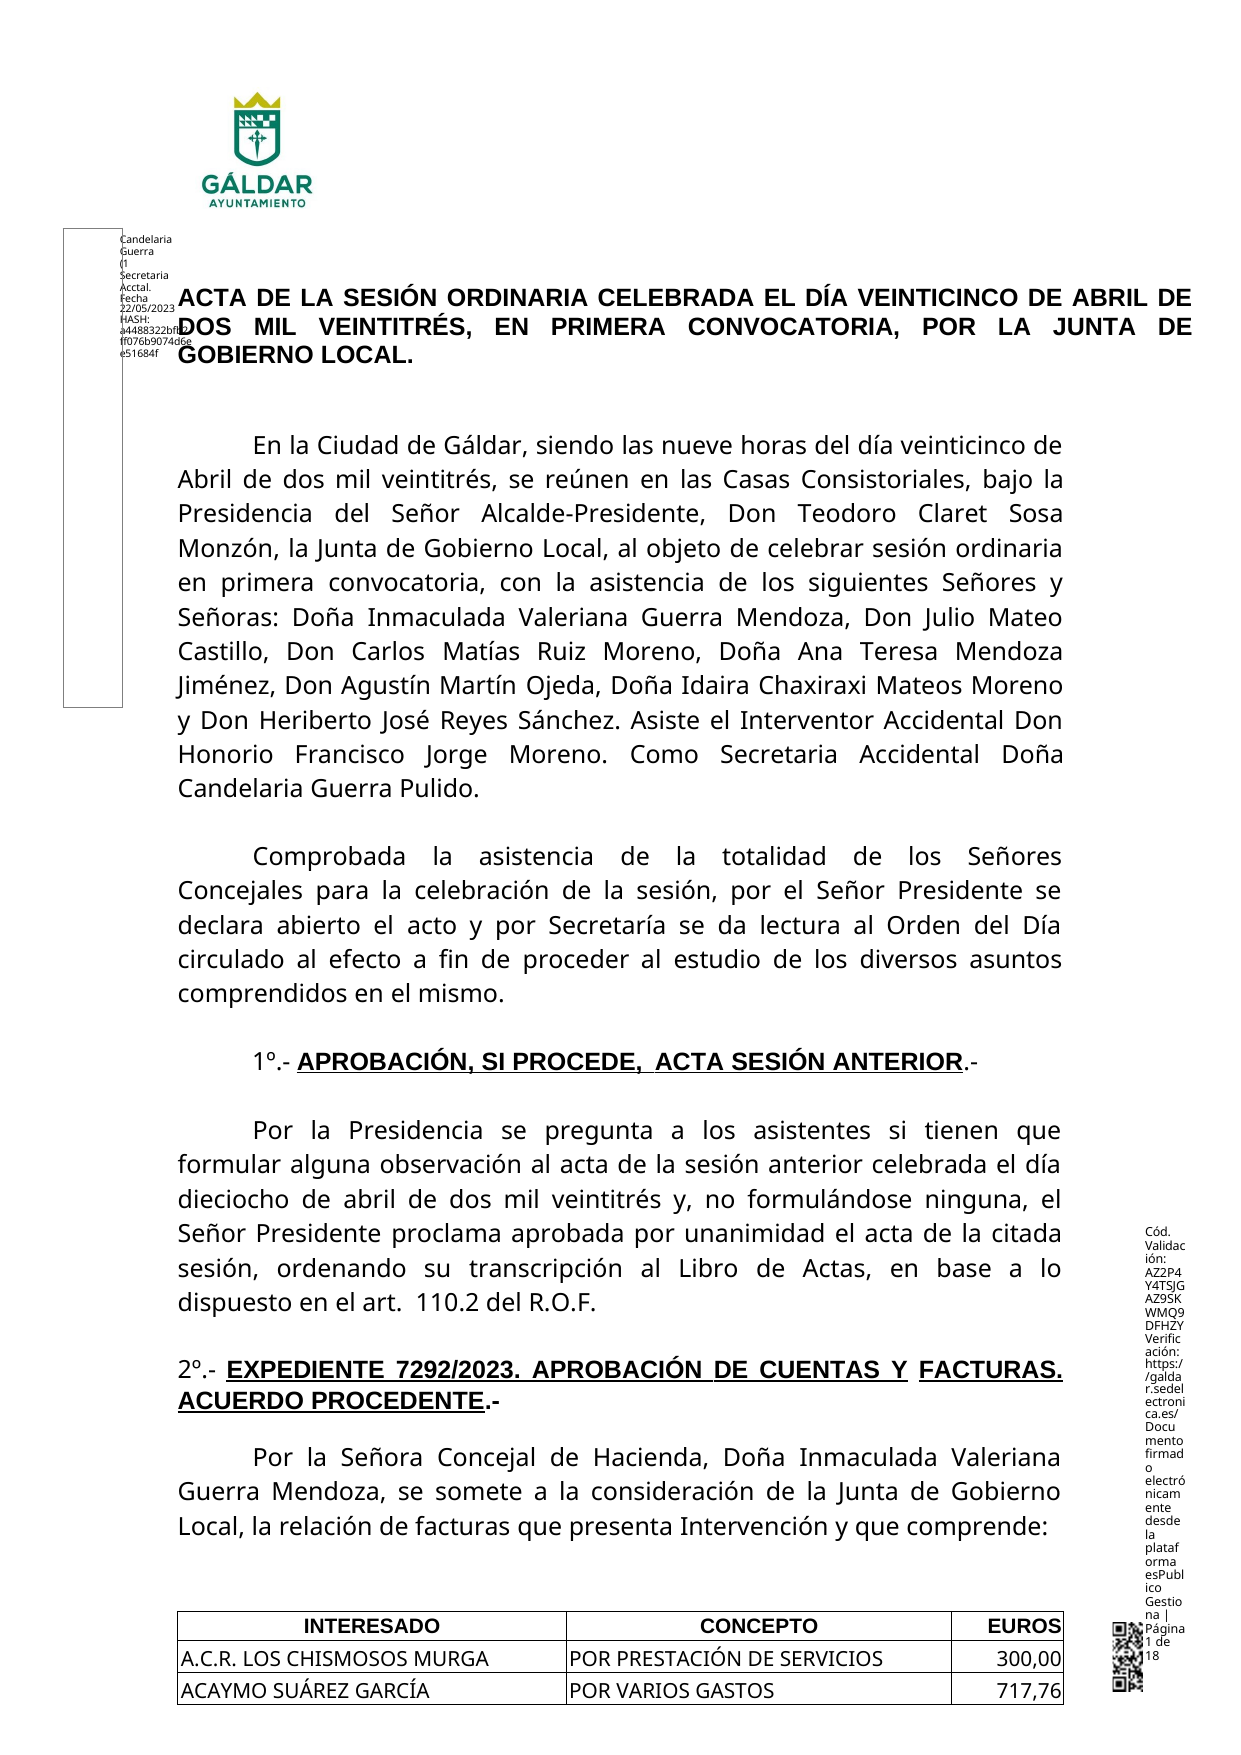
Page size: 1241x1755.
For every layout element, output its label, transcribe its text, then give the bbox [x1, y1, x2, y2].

table_cell POR VARIOS GASTOS [567, 1673, 951, 1704]
text [1143, 1224, 1186, 1754]
table_cell 300,00 [952, 1641, 1063, 1672]
text Comprobada la asistencia de la totalidad de los Señores Concejales para la celebración de la sesión, por el Señor Presidente se declara abierto el acto y por Secretaría se da lectura al Orden del Día circulado al efecto a fin de proceder al estudio de los diversos asuntos comprendidos en el mismo. [177, 838, 1062, 1010]
subtitle ACTA DE LA SESIÓN ORDINARIA CELEBRADA EL DÍA VEINTICINCO DE ABRIL DE DOS MIL VEINTITRÉS, EN PRIMERA CONVOCATORIA, POR LA JUNTA DE GOBIERNO LOCAL. [64, 229, 122, 707]
text Verificación: https://galdar.sedelectronica.es/ [1145, 1333, 1186, 1421]
table_cell A.C.R. LOS CHISMOSOS MURGA [178, 1641, 566, 1672]
table_cell ACAYMO SUÁREZ GARCÍA [178, 1673, 566, 1704]
subtitle ACTA DE LA SESIÓN ORDINARIA CELEBRADA EL DÍA VEINTICINCO DE ABRIL DE DOS MIL VEINTITRÉS, EN PRIMERA CONVOCATORIA, POR LA JUNTA DE GOBIERNO LOCAL. [177, 283, 1193, 369]
table_header EUROS [952, 1612, 1063, 1640]
table_cell POR PRESTACIÓN DE SERVICIOS [567, 1641, 951, 1672]
subtitle 2º.- EXPEDIENTE 7292/2023. APROBACIÓN DE CUENTAS Y FACTURAS. ACUERDO PROCEDENTE.- [177, 1352, 1063, 1415]
text Documento firmado electrónicamente desde la plataforma esPublico Gestiona | Página 1 de 18 [1145, 1421, 1186, 1663]
subtitle 1º.- APROBACIÓN, SI PROCEDE, ACTA SESIÓN ANTERIOR.- [251, 1044, 978, 1078]
table_header CONCEPTO [567, 1612, 951, 1640]
table_header INTERESADO [178, 1612, 566, 1640]
text Por la Señora Concejal de Hacienda, Doña Inmaculada Valeriana Guerra Mendoza, se somete a la consideración de la Junta de Gobierno Local, la relación de facturas que presenta Intervención y que comprende: [177, 1439, 1062, 1542]
text Por la Presidencia se pregunta a los asistentes si tienen que formular alguna observación al acta de la sesión anterior celebrada el día dieciocho de abril de dos mil veintitrés y, no formulándose ninguna, el Señor Presidente proclama aprobada por unanimidad el acta de la citada sesión, ordenando su transcripción al Libro de Actas, en base a lo dispuesto en el art. 110.2 del R.O.F. [177, 1113, 1062, 1319]
table_cell 717,76 [952, 1673, 1063, 1704]
text Cód. Validación: AZ2P4Y4TSJGAZ9SKWMQ9DFHZY [1145, 1226, 1186, 1333]
text En la Ciudad de Gáldar, siendo las nueve horas del día veinticinco de Abril de dos mil veintitrés, se reúnen en las Casas Consistoriales, bajo la Presidencia del Señor Alcalde-Presidente, Don Teodoro Claret Sosa Monzón, la Junta de Gobierno Local, al objeto de celebrar sesión ordinaria en primera convocatoria, con la asistencia de los siguientes Señores y Señoras: Doña Inmaculada Valeriana Guerra Mendoza, Don Julio Mateo Castillo, Don Carlos Matías Ruiz Moreno, Doña Ana Teresa Mendoza Jiménez, Don Agustín Martín Ojeda, Doña Idaira Chaxiraxi Mateos Moreno y Don Heriberto José Reyes Sánchez. Asiste el Interventor Accidental Don Honorio Francisco Jorge Moreno. Como Secretaria Accidental Doña Candelaria Guerra Pulido. [177, 427, 1064, 805]
